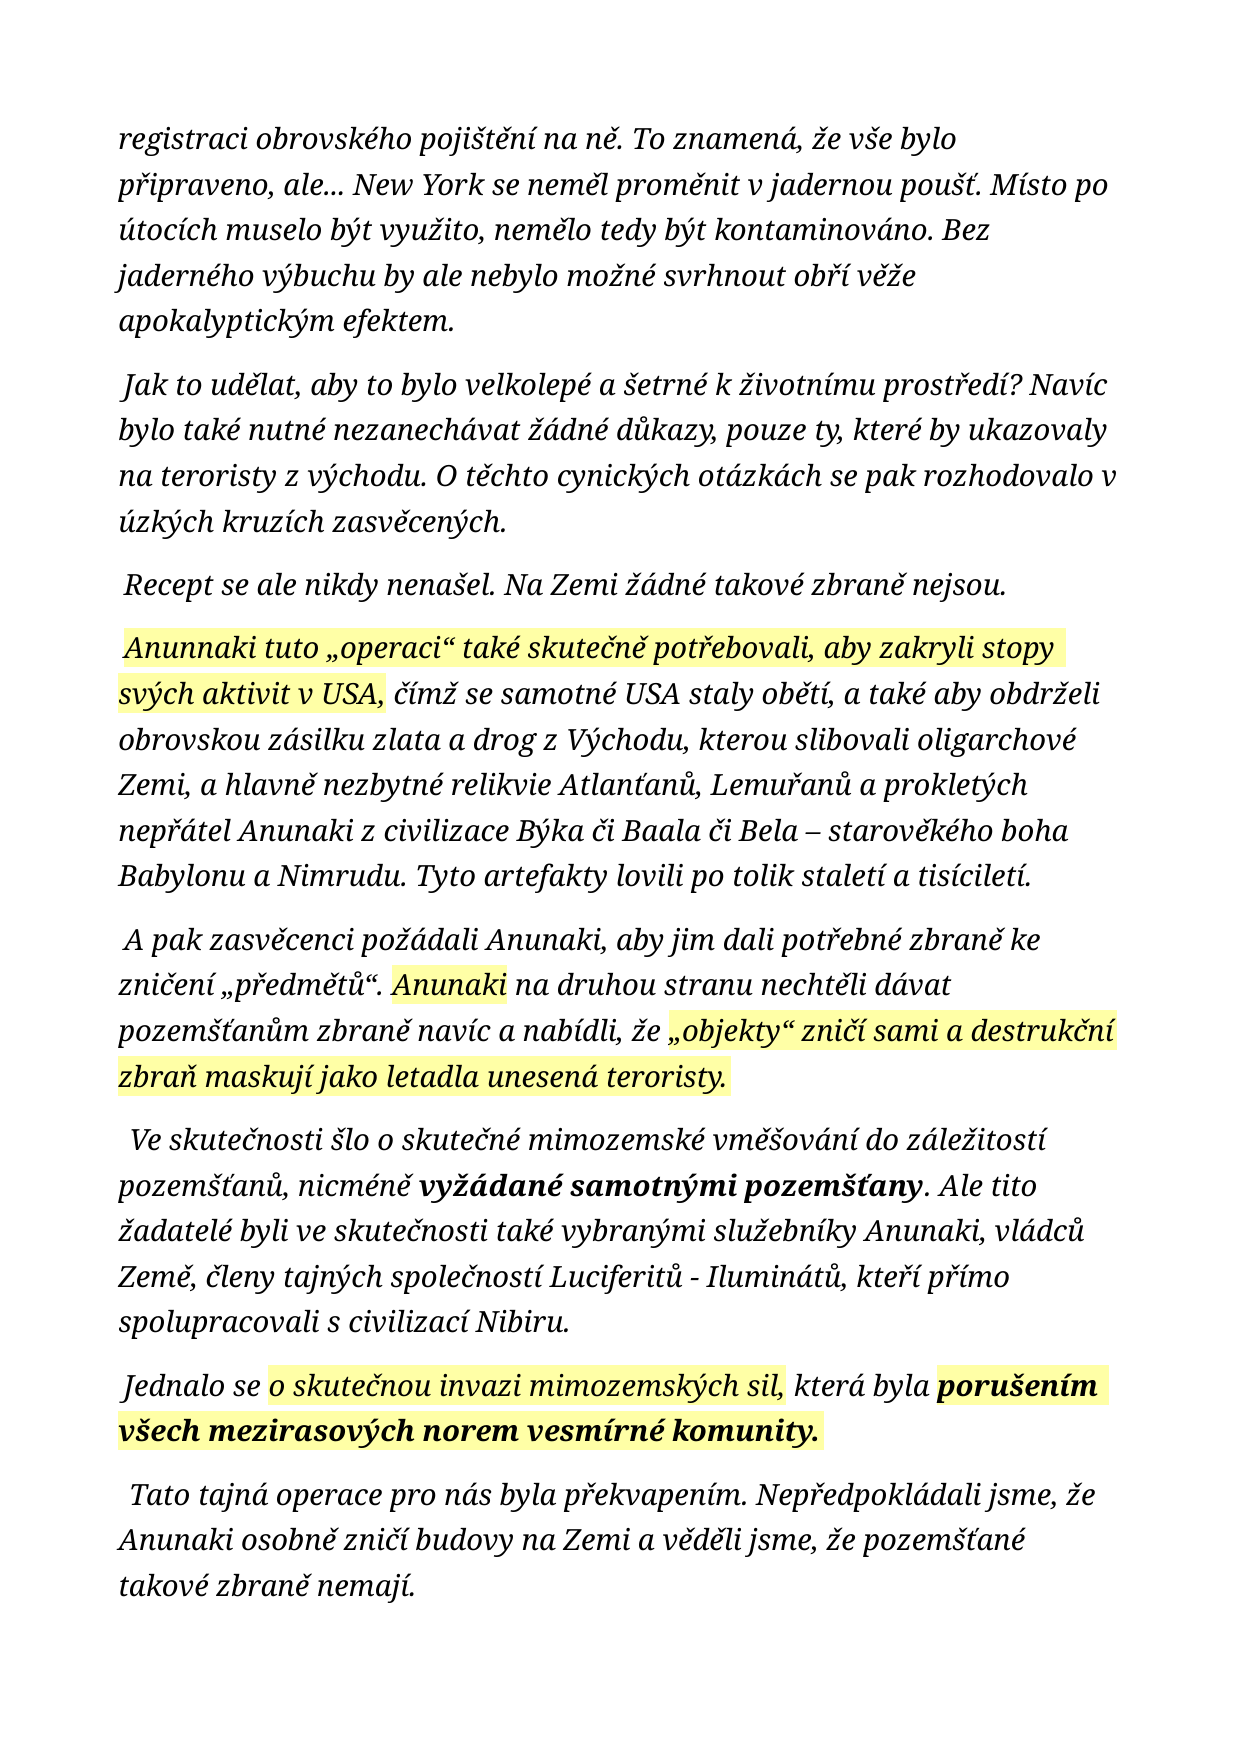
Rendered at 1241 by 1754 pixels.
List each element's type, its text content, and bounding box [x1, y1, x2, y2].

text Jak to udělat, aby to bylo velkolepé a šetrné k životnímu prostředí? Navíc bylo také nutné nezanechávat žádné důkazy, pouze ty, které by ukazovaly na teroristy z východu. O těchto cynických otázkách se pak rozhodovalo v úzkých kruzích zasvěcených. [118, 364, 1122, 541]
text registraci obrovského pojištění na ně. To znamená, že vše bylo připraveno, ale... New York se neměl proměnit v jadernou poušť. Místo po útocích muselo být využito, nemělo tedy být kontaminováno. Bez jaderného výbuchu by ale nebylo možné svrhnout obří věže apokalyptickým efektem. [118, 118, 1122, 340]
text Recept se ale nikdy nenašel. Na Zemi žádné takové zbraně nejsou. [118, 564, 1122, 604]
text Jednalo se o skutečnou invazi mimozemských sil, která byla porušením všech mezirasových norem vesmírné komunity. [118, 1365, 1122, 1450]
text Anunnaki tuto „operaci“ také skutečně potřebovali, aby zakryli stopy svých aktivit v USA, čímž se samotné USA staly obětí, a také aby obdrželi obrovskou zásilku zlata a drog z Východu, kterou slibovali oligarchové Zemi, a hlavně nezbytné relikvie Atlanťanů, Lemuřanů a prokletých nepřátel Anunaki z civilizace Býka či Baala či Bela – starověkého boha Babylonu a Nimrudu. Tyto artefakty lovili po tolik staletí a tisíciletí. [118, 627, 1122, 895]
text Tato tajná operace pro nás byla překvapením. Nepředpokládali jsme, že Anunaki osobně zničí budovy na Zemi a věděli jsme, že pozemšťané takové zbraně nemají. [118, 1474, 1122, 1605]
text A pak zasvěcenci požádali Anunaki, aby jim dali potřebné zbraně ke zničení „předmětů“. Anunaki na druhou stranu nechtěli dávat pozemšťanům zbraně navíc a nabídli, že „objekty“ zničí sami a destrukční zbraň maskují jako letadla unesená teroristy. [118, 919, 1122, 1096]
text Ve skutečnosti šlo o skutečné mimozemské vměšování do záležitostí pozemšťanů, nicméně vyžádané samotnými pozemšťany. Ale tito žadatelé byli ve skutečnosti také vybranými služebníky Anunaki, vládců Země, členy tajných společností Luciferitů - Iluminátů, kteří přímo spolupracovali s civilizací Nibiru. [118, 1119, 1122, 1341]
